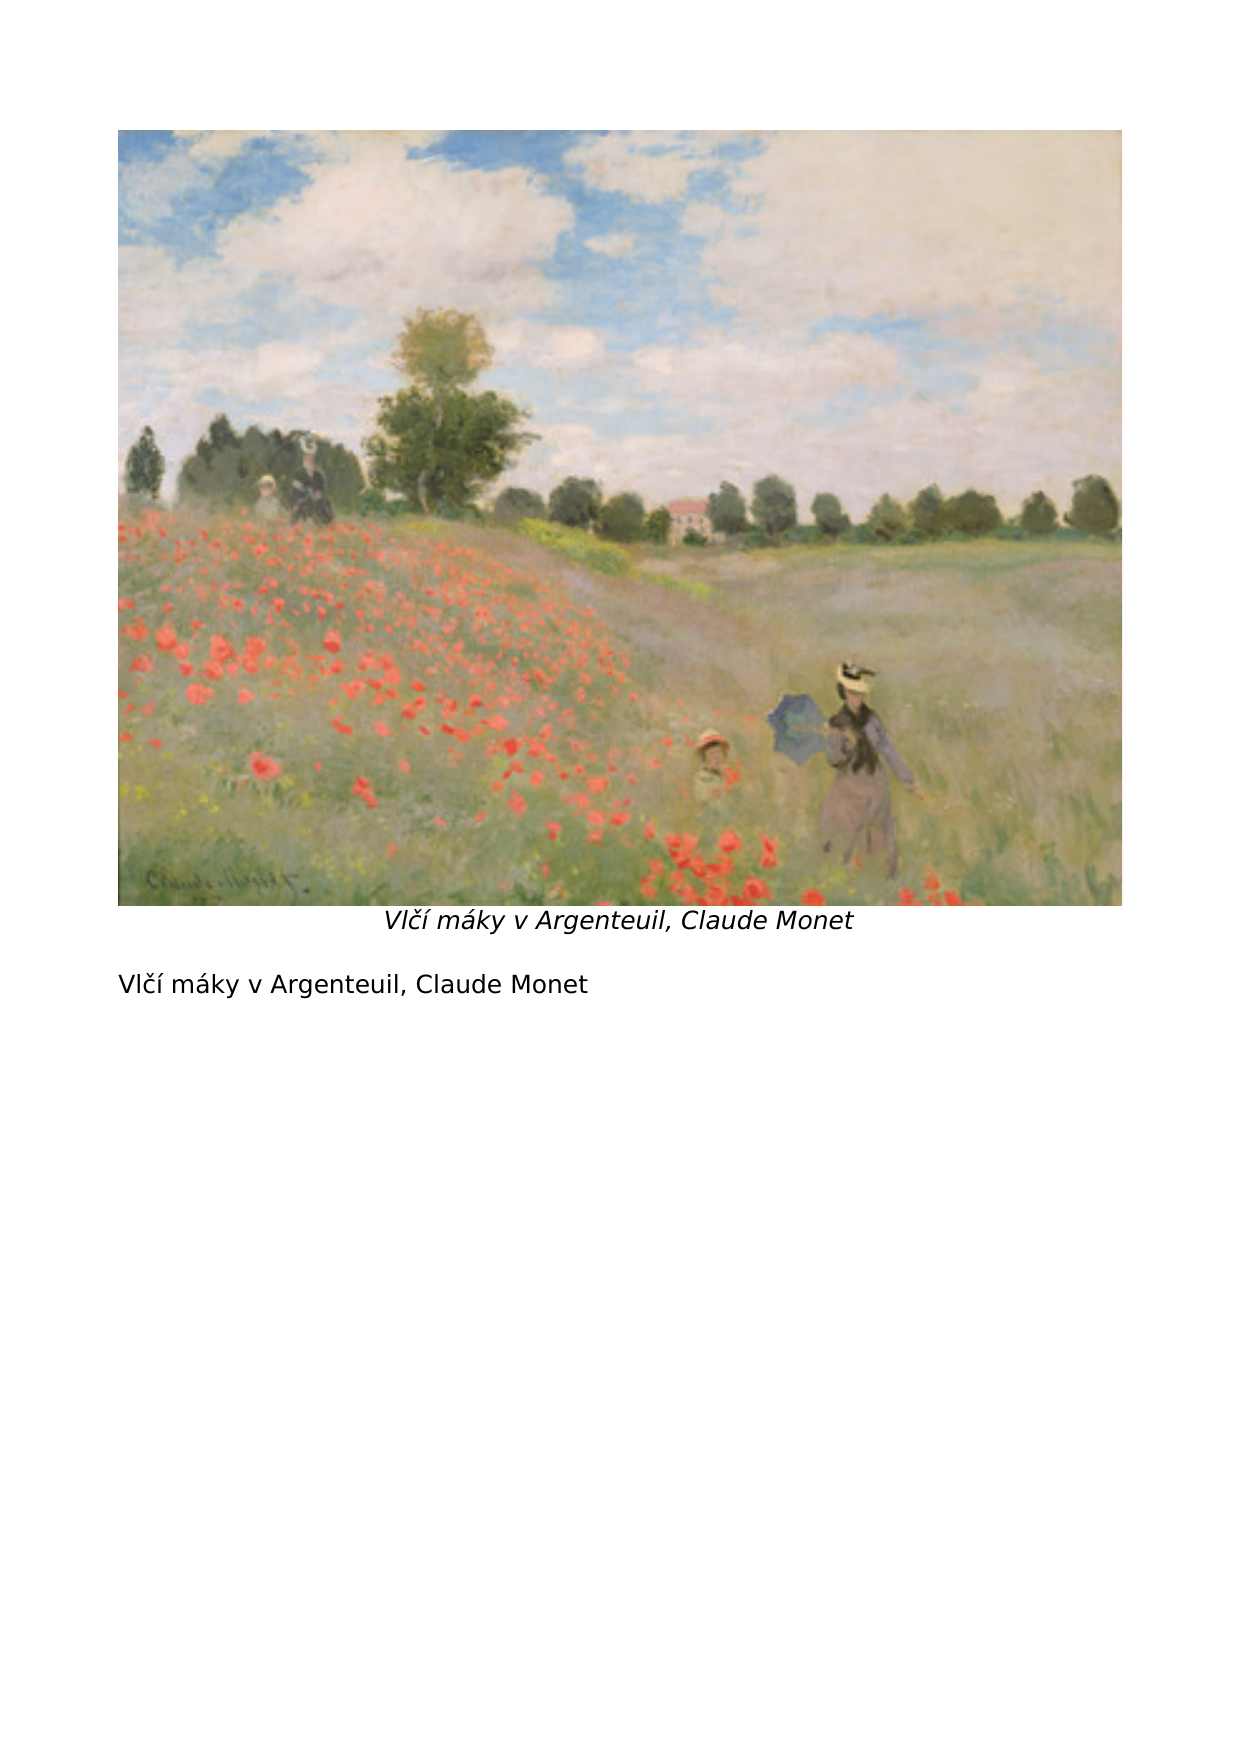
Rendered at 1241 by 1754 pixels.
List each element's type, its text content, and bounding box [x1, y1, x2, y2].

text Vlčí máky v Argenteuil, Claude Monet [118, 935, 1122, 999]
picture [118, 130, 1123, 906]
text Vlčí máky v Argenteuil, Claude Monet [118, 906, 1122, 935]
text [118, 118, 1122, 130]
